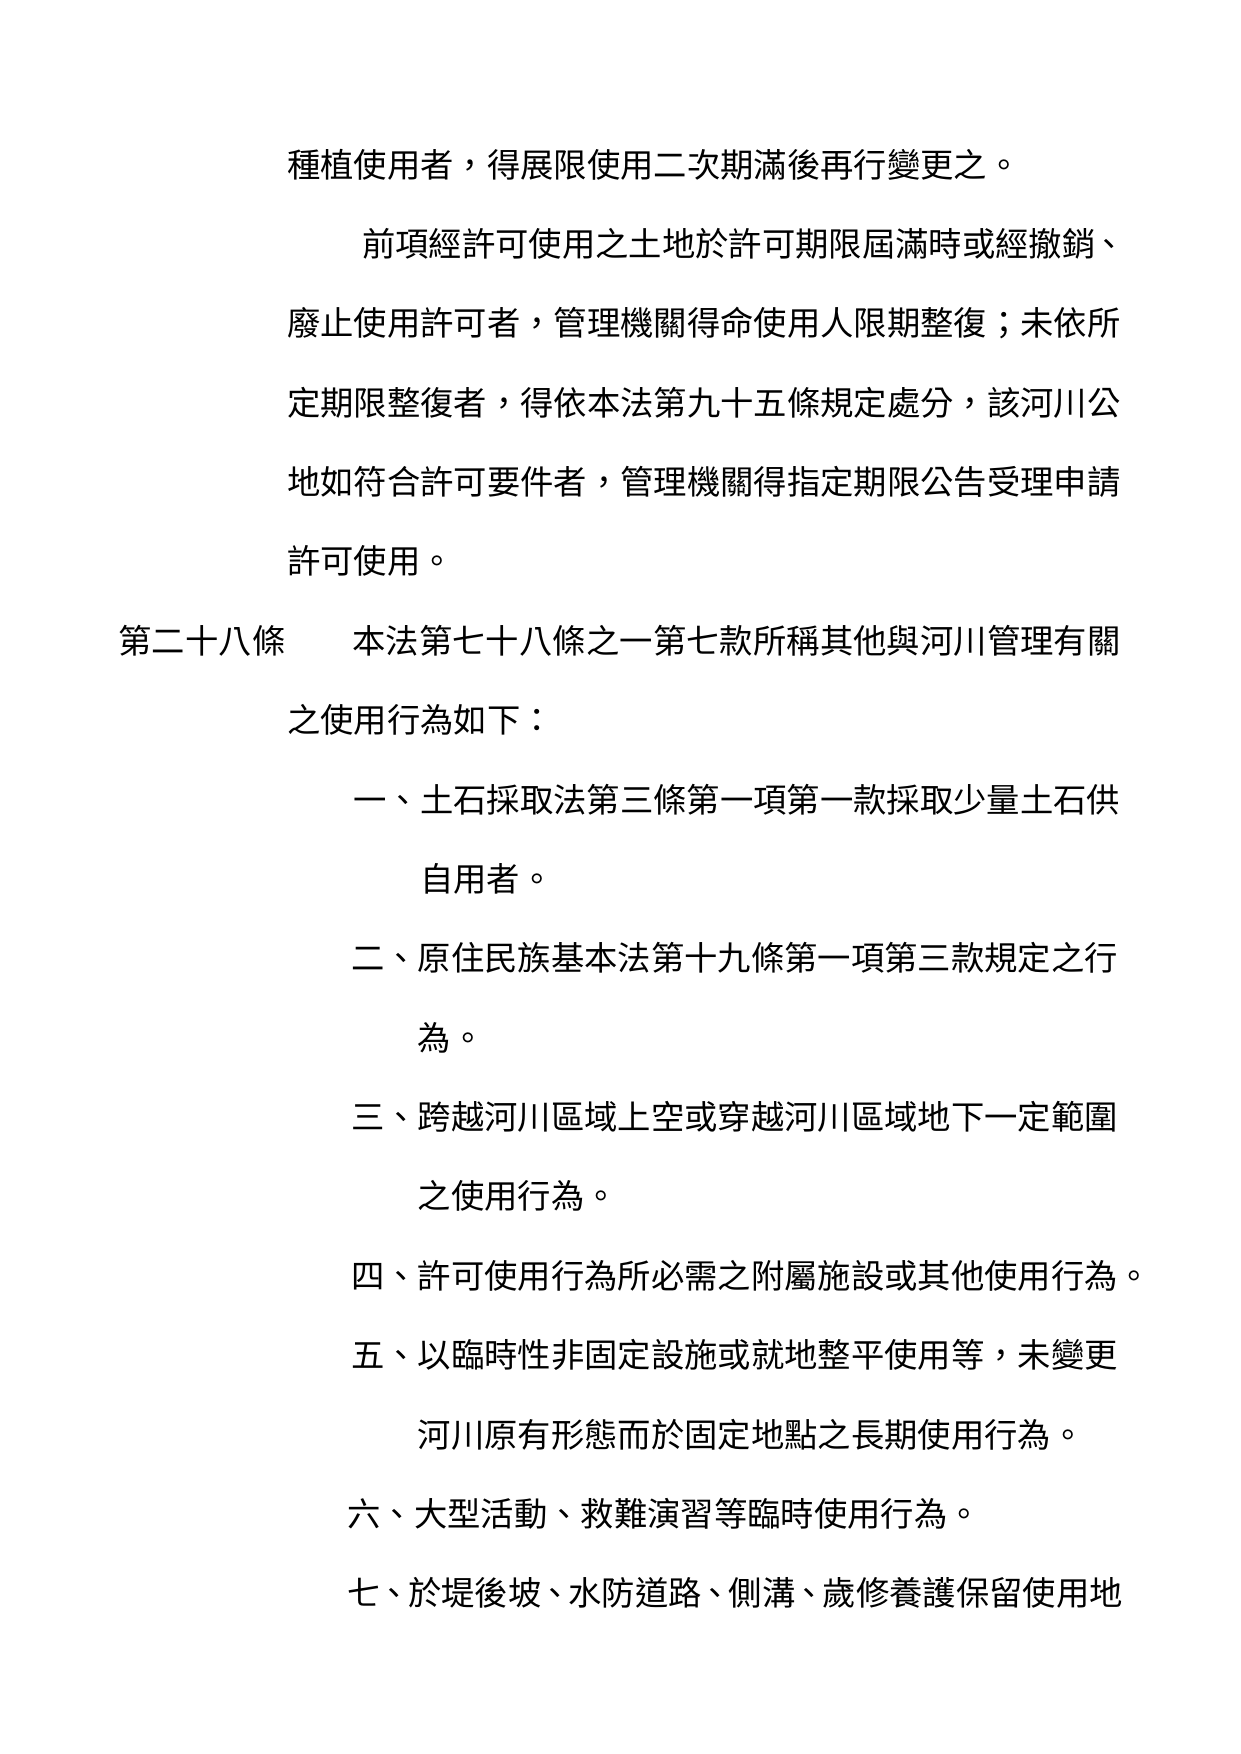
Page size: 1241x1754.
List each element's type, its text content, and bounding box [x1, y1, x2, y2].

text 七、於堤後坡、水防道路、側溝、歲修養護保留使用地 [347, 1552, 1122, 1631]
text 三、跨越河川區域上空或穿越河川區域地下一定範圍之使用行為。 [351, 1075, 1122, 1234]
text 四、許可使用行為所必需之附屬施設或其他使用行為。 [351, 1234, 1122, 1313]
text 一、土石採取法第三條第一項第一款採取少量土石供自用者。 [353, 758, 1122, 917]
text 二、原住民族基本法第十九條第一項第三款規定之行為。 [351, 917, 1122, 1075]
text 第二十八條 本法第七十八條之一第七款所稱其他與河川管理有關之使用行為如下： [118, 599, 1122, 758]
text 五、以臨時性非固定設施或就地整平使用等，未變更河川原有形態而於固定地點之長期使用行為。 [351, 1313, 1122, 1472]
text 六、大型活動、救難演習等臨時使用行為。 [347, 1472, 1122, 1552]
text 前項經許可使用之土地於許可期限屆滿時或經撤銷、廢止使用許可者，管理機關得命使用人限期整復；未依所定期限整復者，得依本法第九十五條規定處分，該河川公地如符合許可要件者，管理機關得指定期限公告受理申請許可使用。 [287, 202, 1122, 599]
text 種植使用者，得展限使用二次期滿後再行變更之。 [287, 123, 1122, 202]
